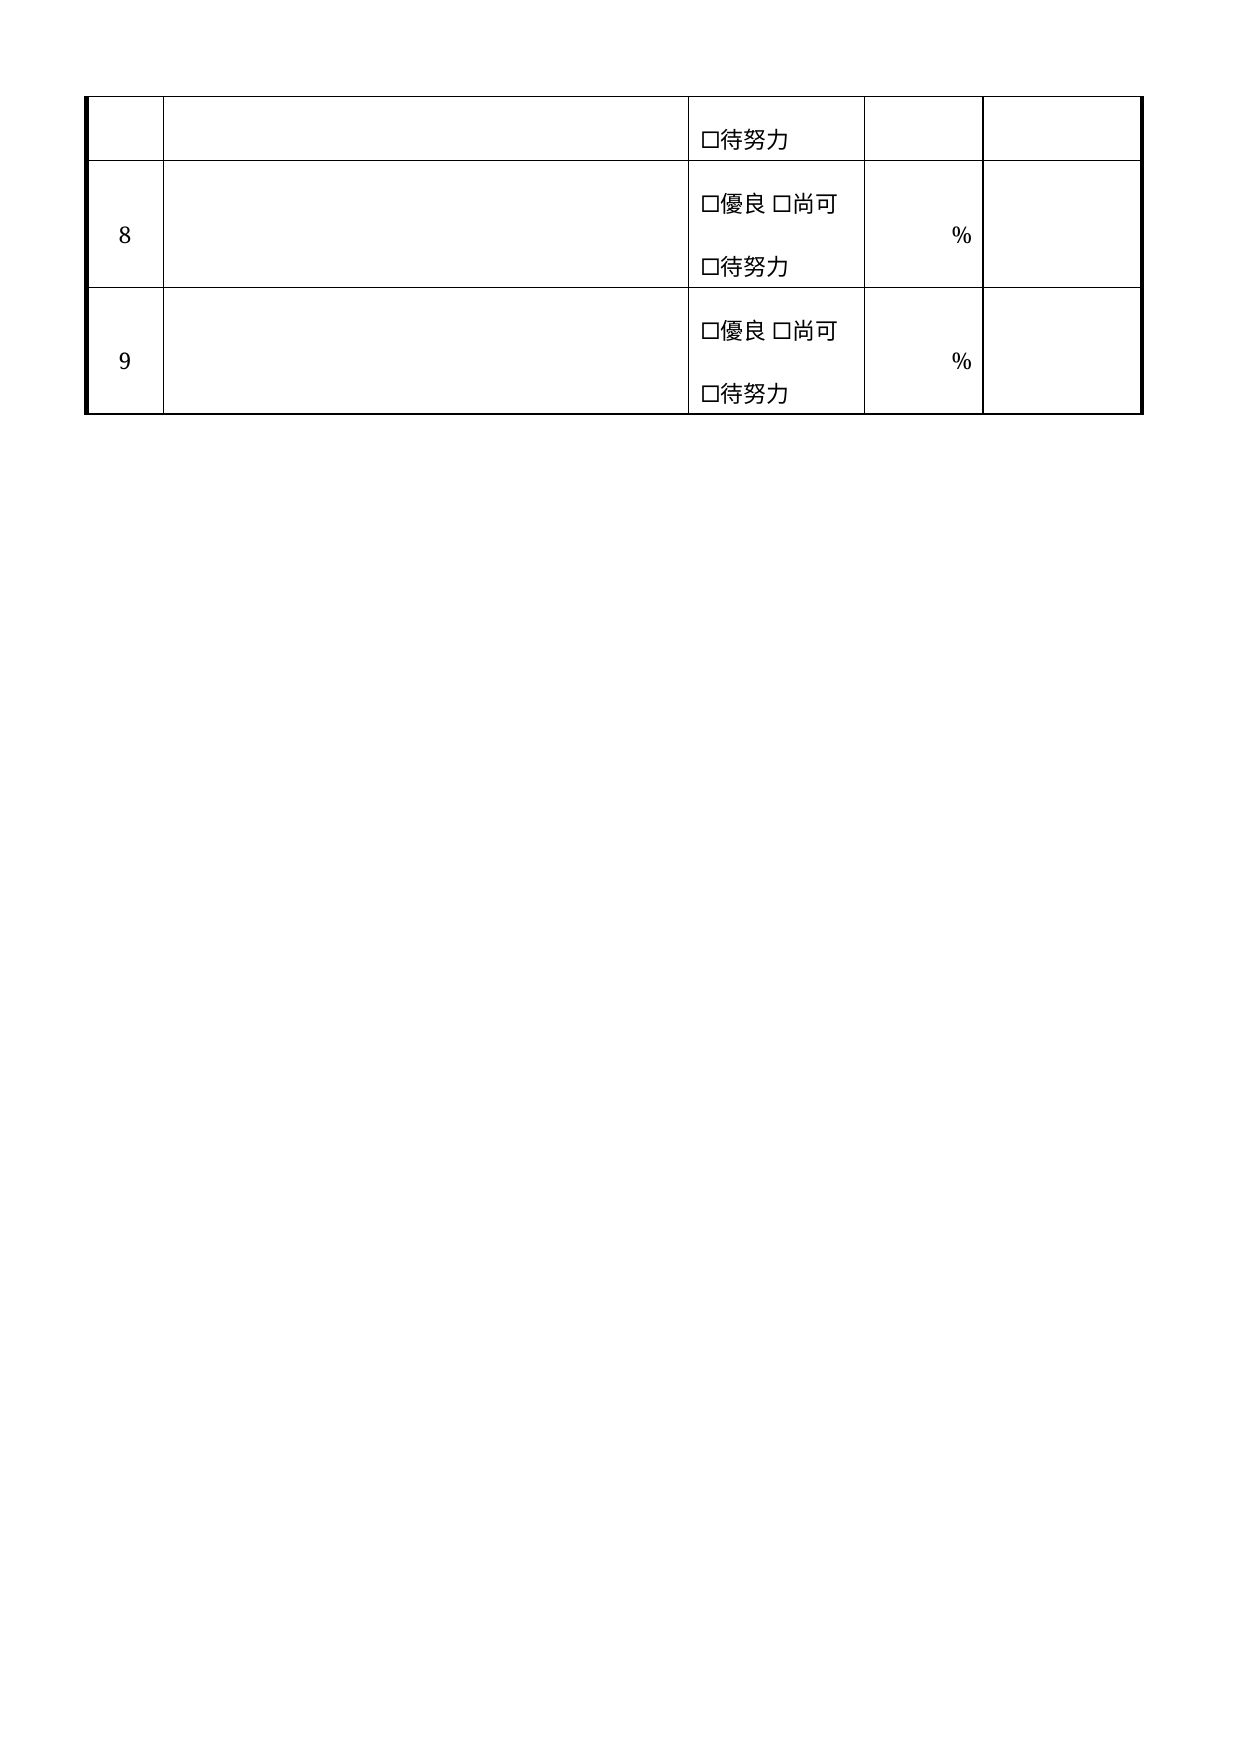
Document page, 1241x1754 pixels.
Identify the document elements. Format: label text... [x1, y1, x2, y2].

table_cell [164, 97, 688, 160]
table_cell 優良 尚可 待努力 [689, 288, 864, 413]
table_cell 9 [89, 288, 163, 413]
table_cell [1144, 96, 1149, 160]
table_cell [164, 288, 688, 413]
table_cell [984, 97, 1140, 160]
table_cell [984, 161, 1140, 286]
table_cell 8 [89, 161, 163, 286]
table_cell % [865, 288, 982, 413]
table_cell [1144, 286, 1149, 413]
table_cell 優良 尚可 待努力 [689, 161, 864, 286]
table_cell [164, 161, 688, 286]
table_cell 待努力 [689, 97, 864, 160]
table_cell [1144, 160, 1149, 286]
table_cell % [865, 161, 982, 286]
table_cell [984, 288, 1140, 413]
table_cell [89, 97, 163, 160]
table_cell [865, 97, 982, 160]
